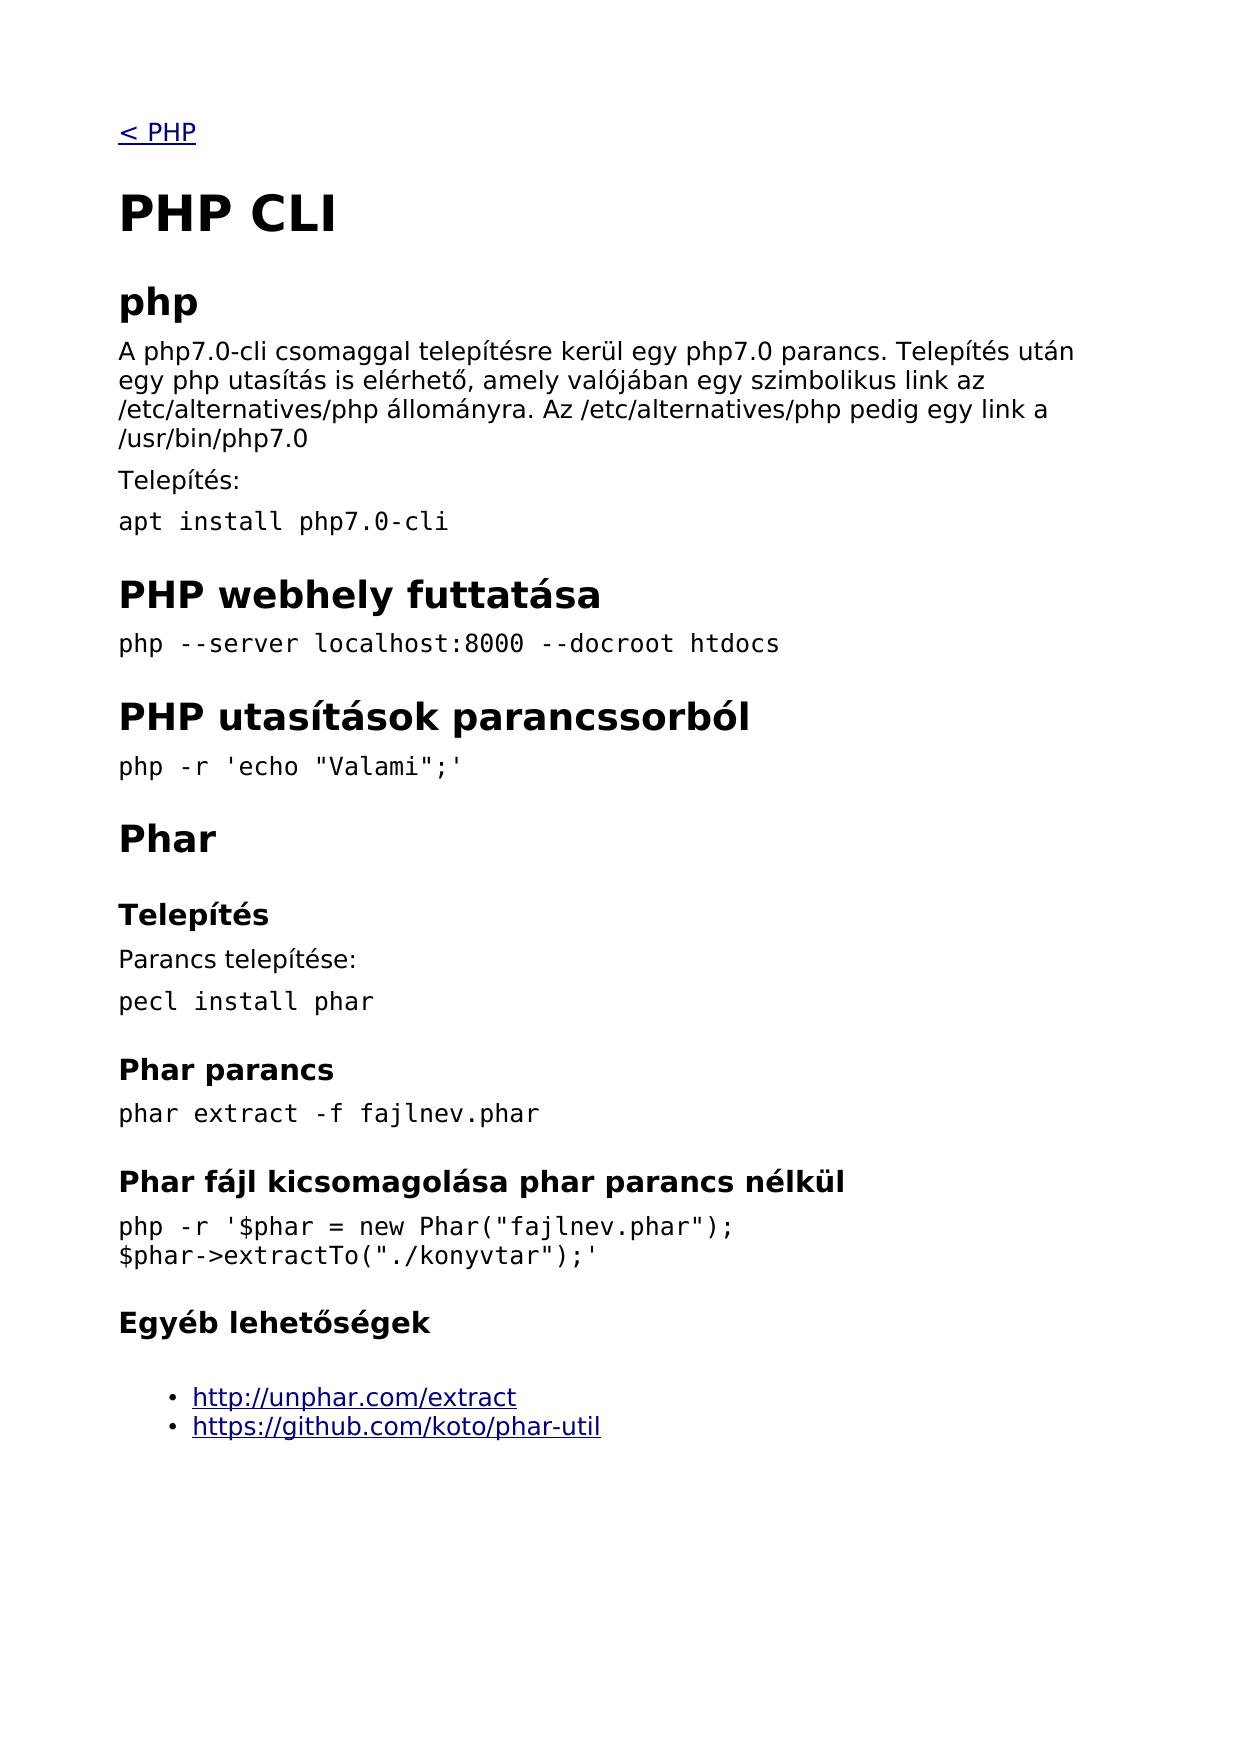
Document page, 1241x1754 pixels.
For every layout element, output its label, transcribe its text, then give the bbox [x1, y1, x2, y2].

list https://github.com/koto/phar-util [177, 1412, 1122, 1441]
subtitle php [118, 281, 1122, 324]
text apt install php7.0-cli [118, 507, 1122, 537]
text Telepítés: [118, 466, 1122, 495]
subtitle Telepítés [118, 899, 1122, 933]
subtitle Egyéb lehetőségek [118, 1307, 1122, 1341]
text phar extract -f fajlnev.phar [118, 1099, 1122, 1128]
subtitle PHP utasítások parancssorból [118, 696, 1122, 739]
text php -r '$phar = new Phar("fajlnev.phar"); $phar->extractTo("./konyvtar");' [118, 1212, 1122, 1270]
subtitle Phar parancs [118, 1053, 1122, 1087]
subtitle Phar [118, 818, 1122, 861]
text A php7.0-cli csomaggal telepítésre kerül egy php7.0 parancs. Telepítés után egy php utasítás is elérhető, amely valójában egy szimbolikus link az /etc/alternatives/php állományra. Az /etc/alternatives/php pedig egy link a /usr/bin/php7.0 [118, 337, 1122, 453]
list http://unphar.com/extract [177, 1383, 1122, 1412]
text php -r 'echo "Valami";' [118, 752, 1122, 781]
subtitle Phar fájl kicsomagolása phar parancs nélkül [118, 1165, 1122, 1199]
subtitle PHP CLI [118, 185, 1122, 243]
text php --server localhost:8000 --docroot htdocs [118, 629, 1122, 659]
text < PHP [118, 118, 1122, 147]
subtitle PHP webhely futtatása [118, 573, 1122, 617]
text Parancs telepítése: [118, 945, 1122, 974]
text pecl install phar [118, 987, 1122, 1016]
